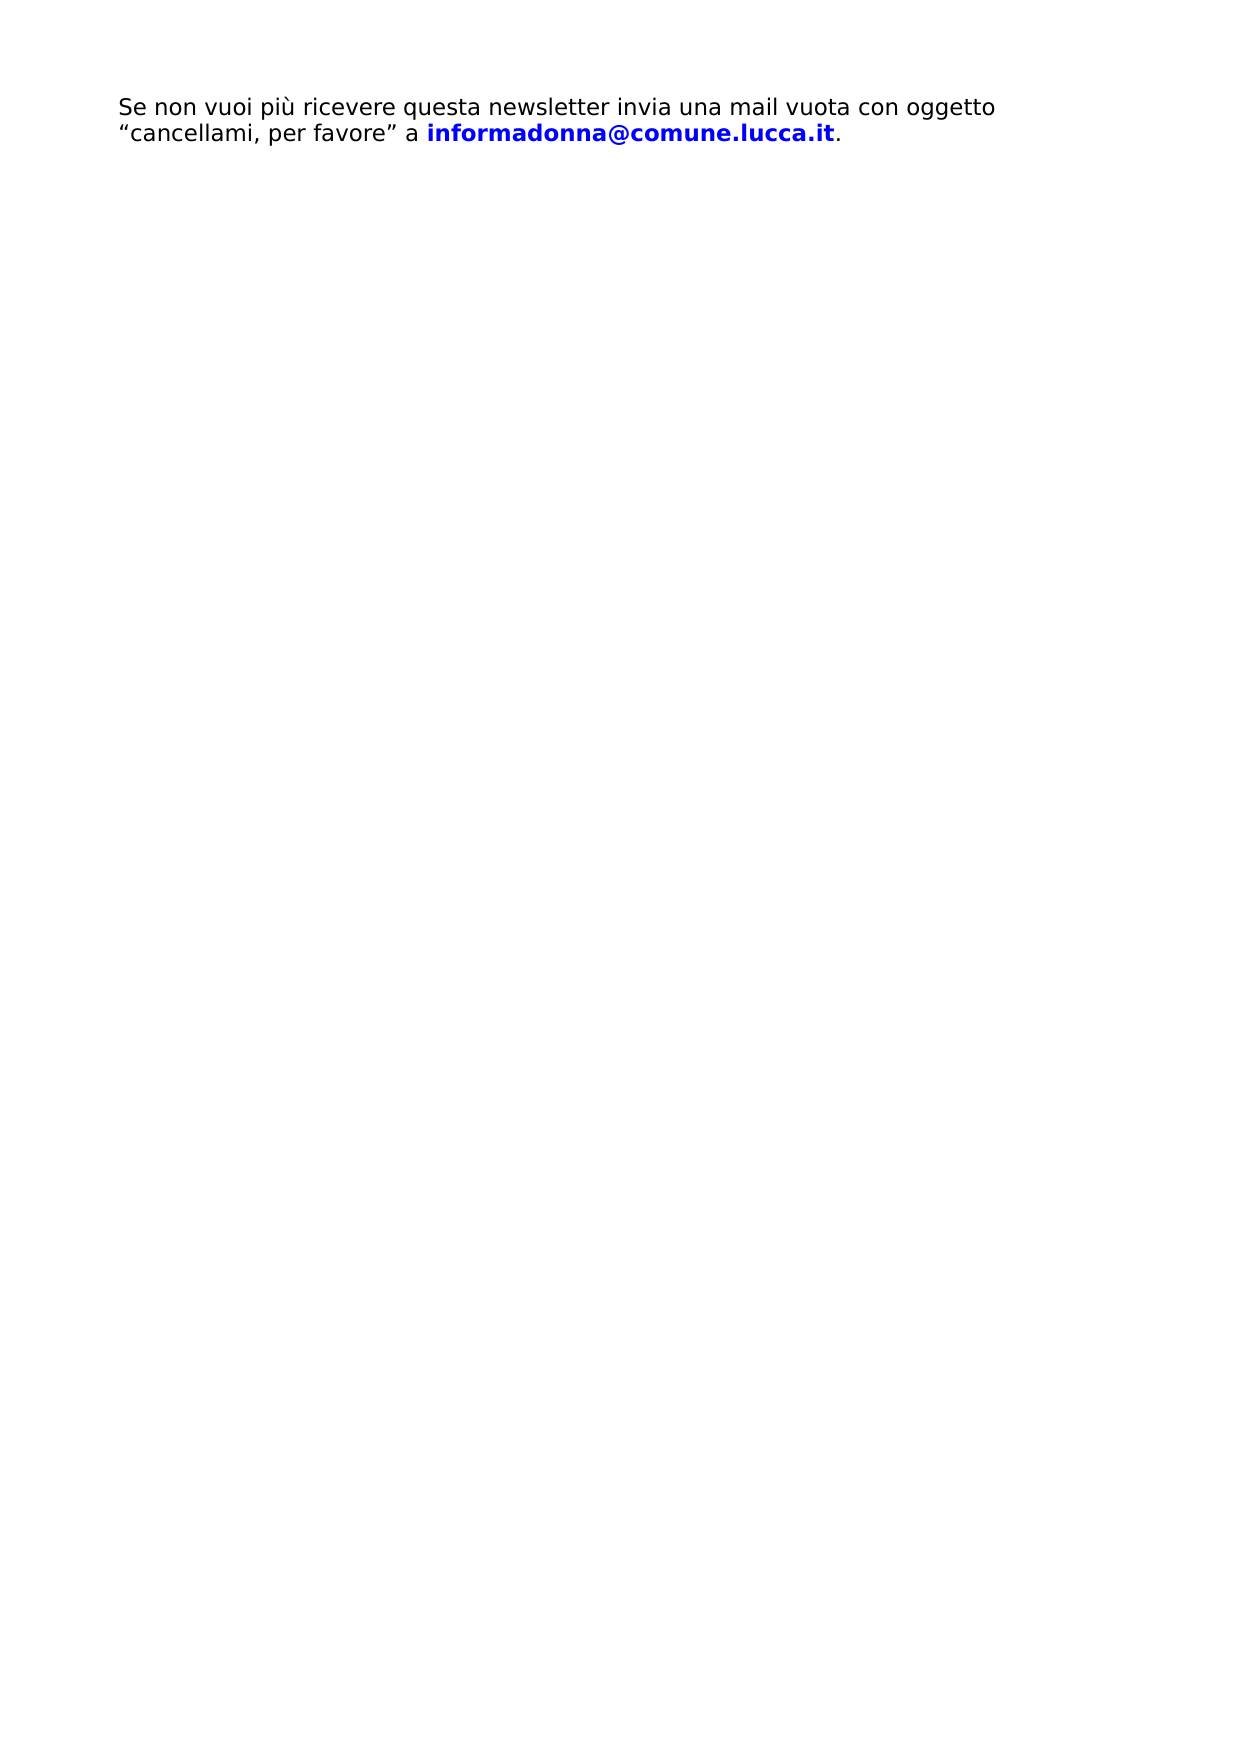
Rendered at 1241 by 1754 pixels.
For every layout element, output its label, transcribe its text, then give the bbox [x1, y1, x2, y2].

text Se non vuoi più ricevere questa newsletter invia una mail vuota con oggetto “cancellami, per favore” a informadonna@comune.lucca.it. [118, 94, 1122, 147]
